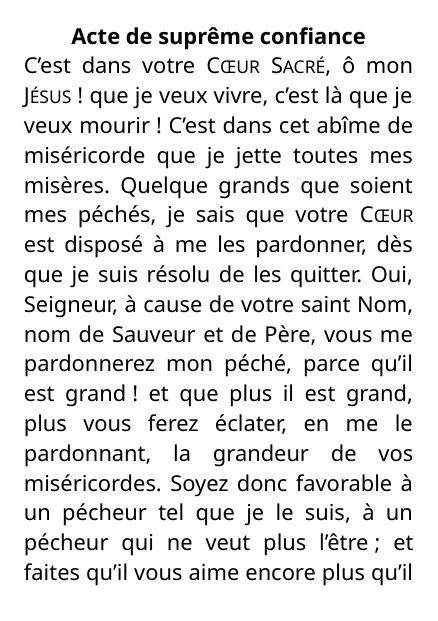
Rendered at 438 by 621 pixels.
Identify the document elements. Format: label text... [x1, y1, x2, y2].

text Acte de suprême confiance [24, 21, 413, 50]
text C’est dans votre Cœur Sacré, ô mon Jésus ! que je veux vivre, c’est là que je veux mourir ! C’est dans cet abîme de miséricorde que je jette toutes mes misères. Quelque grands que soient mes péchés, je sais que votre Cœur est disposé à me les pardonner, dès que je suis résolu de les quitter. Oui, Seigneur, à cause de votre saint Nom, nom de Sauveur et de Père, vous me pardonnerez mon péché, parce qu’il est grand ! et que plus il est grand, plus vous ferez éclater, en me le pardonnant, la grandeur de vos miséricordes. Soyez donc favorable à un pécheur tel que je le suis, à un pécheur qui ne veut plus l’être ; et faites qu’il vous aime encore plus qu’il [24, 50, 413, 587]
